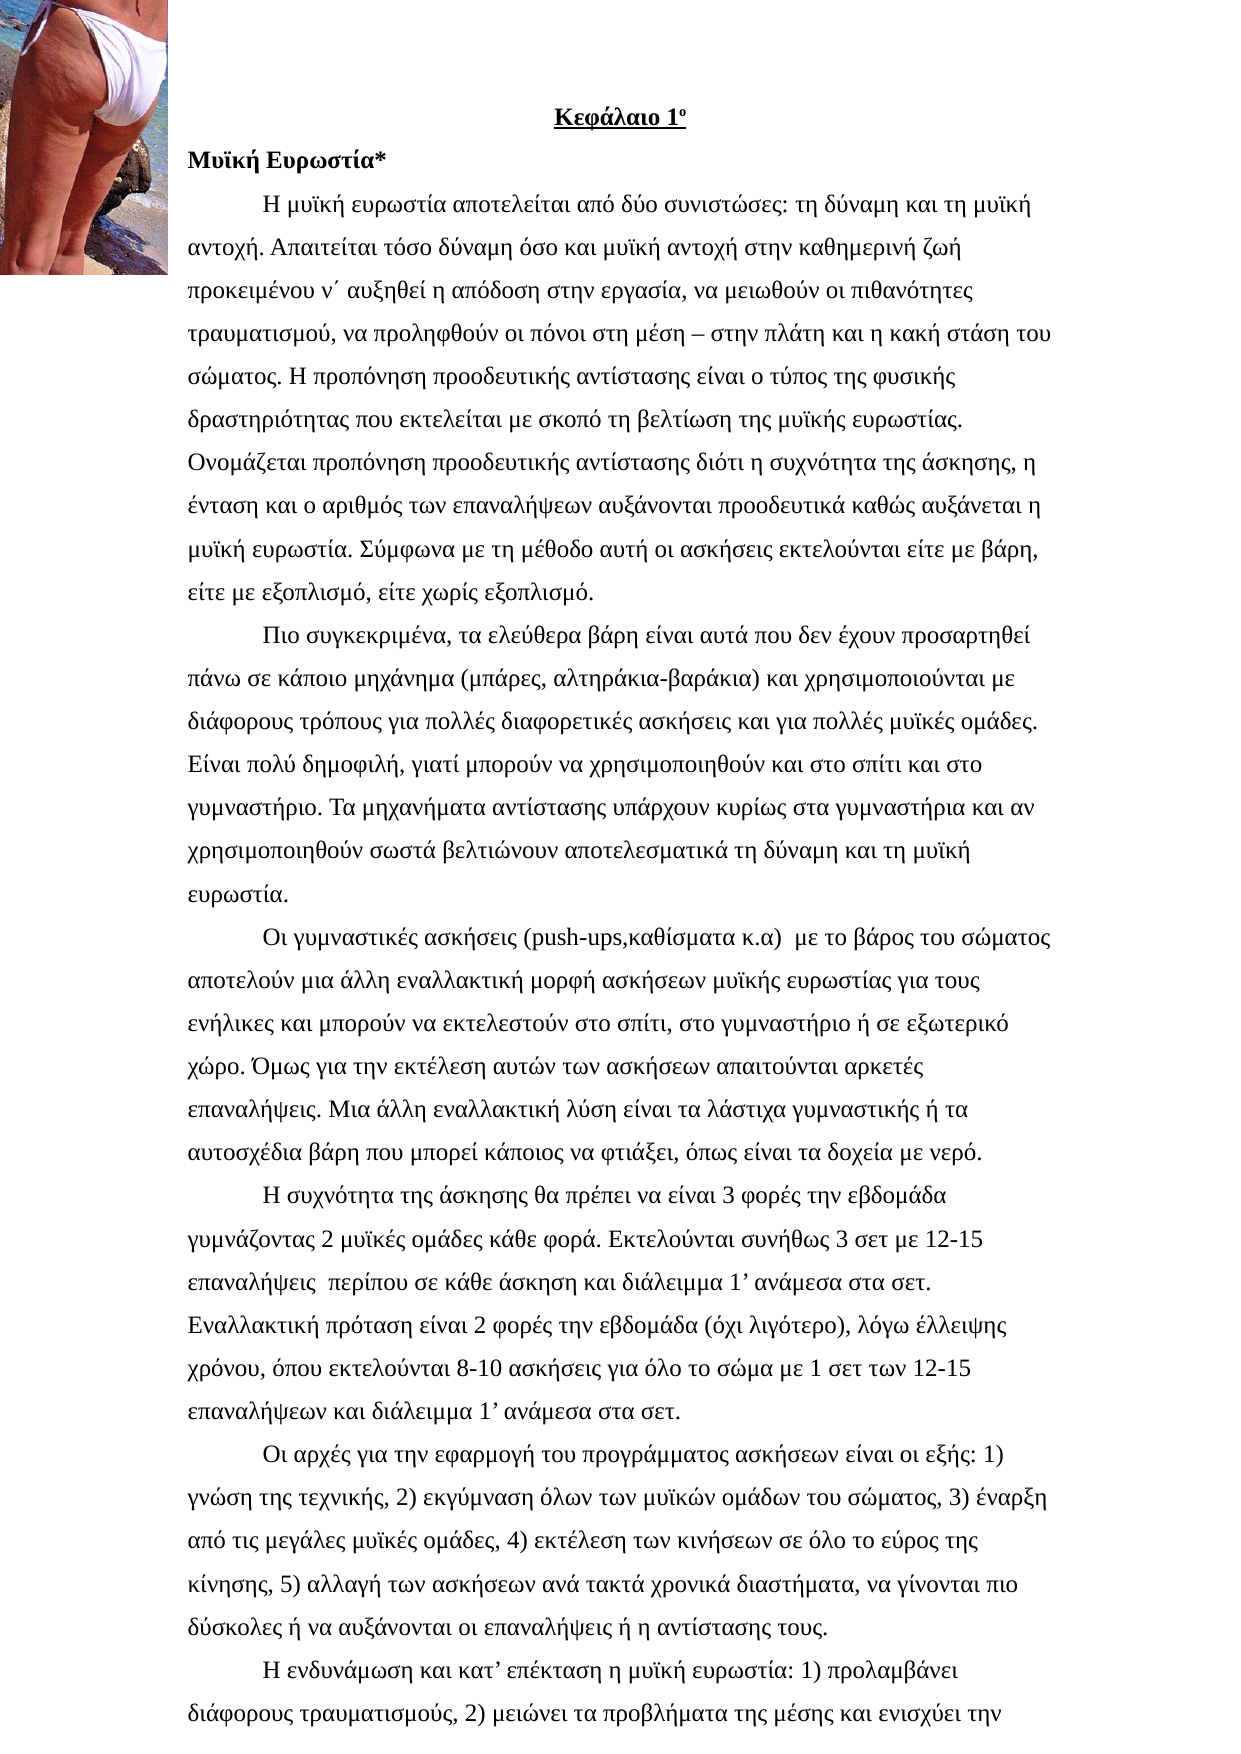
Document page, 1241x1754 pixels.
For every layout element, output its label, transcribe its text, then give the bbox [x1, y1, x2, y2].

text Η ενδυνάμωση και κατ’ επέκταση η μυϊκή ευρωστία: 1) προλαμβάνει διάφορους τραυματισμούς, 2) μειώνει τα προβλήματα της μέσης και ενισχύει την [187, 1655, 1053, 1727]
text Οι γυμναστικές ασκήσεις (push-ups,καθίσματα κ.α) με το βάρος του σώματος αποτελούν μια άλλη εναλλακτική μορφή ασκήσεων μυϊκής ευρωστίας για τους ενήλικες και μπορούν να εκτελεστούν στο σπίτι, στο γυμναστήριο ή σε εξωτερικό χώρο. Όμως για την εκτέλεση αυτών των ασκήσεων απαιτούνται αρκετές επαναλήψεις. Μια άλλη εναλλακτική λύση είναι τα λάστιχα γυμναστικής ή τα αυτοσχέδια βάρη που μπορεί κάποιος να φτιάξει, όπως είναι τα δοχεία με νερό. [187, 922, 1053, 1166]
text Πιο συγκεκριμένα, τα ελεύθερα βάρη είναι αυτά που δεν έχουν προσαρτηθεί πάνω σε κάποιο μηχάνημα (μπάρες, αλτηράκια-βαράκια) και χρησιμοποιούνται με διάφορους τρόπους για πολλές διαφορετικές ασκήσεις και για πολλές μυϊκές ομάδες. Είναι πολύ δημοφιλή, γιατί μπορούν να χρησιμοποιηθούν και στο σπίτι και στο γυμναστήριο. Τα μηχανήματα αντίστασης υπάρχουν κυρίως στα γυμναστήρια και αν χρησιμοποιηθούν σωστά βελτιώνουν αποτελεσματικά τη δύναμη και τη μυϊκή ευρωστία. [187, 620, 1053, 907]
text Κεφάλαιο 1ο [187, 102, 1053, 131]
text Μυϊκή Ευρωστία* [187, 146, 1053, 174]
text Η μυϊκή ευρωστία αποτελείται από δύο συνιστώσες: τη δύναμη και τη μυϊκή αντοχή. Απαιτείται τόσο δύναμη όσο και μυϊκή αντοχή στην καθημερινή ζωή προκειμένου ν΄ αυξηθεί η απόδοση στην εργασία, να μειωθούν οι πιθανότητες τραυματισμού, να προληφθούν οι πόνοι στη μέση – στην πλάτη και η κακή στάση του σώματος. Η προπόνηση προοδευτικής αντίστασης είναι ο τύπος της φυσικής δραστηριότητας που εκτελείται με σκοπό τη βελτίωση της μυϊκής ευρωστίας. Ονομάζεται προπόνηση προοδευτικής αντίστασης διότι η συχνότητα της άσκησης, η ένταση και ο αριθμός των επαναλήψεων αυξάνονται προοδευτικά καθώς αυξάνεται η μυϊκή ευρωστία. Σύμφωνα με τη μέθοδο αυτή οι ασκήσεις εκτελούνται είτε με βάρη, είτε με εξοπλισμό, είτε χωρίς εξοπλισμό. [187, 189, 1053, 606]
picture [0, 0, 168, 275]
text Η συχνότητα της άσκησης θα πρέπει να είναι 3 φορές την εβδομάδα γυμνάζοντας 2 μυϊκές ομάδες κάθε φορά. Εκτελούνται συνήθως 3 σετ με 12-15 επαναλήψεις περίπου σε κάθε άσκηση και διάλειμμα 1’ ανάμεσα στα σετ. Εναλλακτική πρόταση είναι 2 φορές την εβδομάδα (όχι λιγότερο), λόγω έλλειψης χρόνου, όπου εκτελούνται 8-10 ασκήσεις για όλο το σώμα με 1 σετ των 12-15 επαναλήψεων και διάλειμμα 1’ ανάμεσα στα σετ. [187, 1181, 1053, 1425]
text Οι αρχές για την εφαρμογή του προγράμματος ασκήσεων είναι οι εξής: 1) γνώση της τεχνικής, 2) εκγύμναση όλων των μυϊκών ομάδων του σώματος, 3) έναρξη από τις μεγάλες μυϊκές ομάδες, 4) εκτέλεση των κινήσεων σε όλο το εύρος της κίνησης, 5) αλλαγή των ασκήσεων ανά τακτά χρονικά διαστήματα, να γίνονται πιο δύσκολες ή να αυξάνονται οι επαναλήψεις ή η αντίστασης τους. [187, 1439, 1053, 1641]
